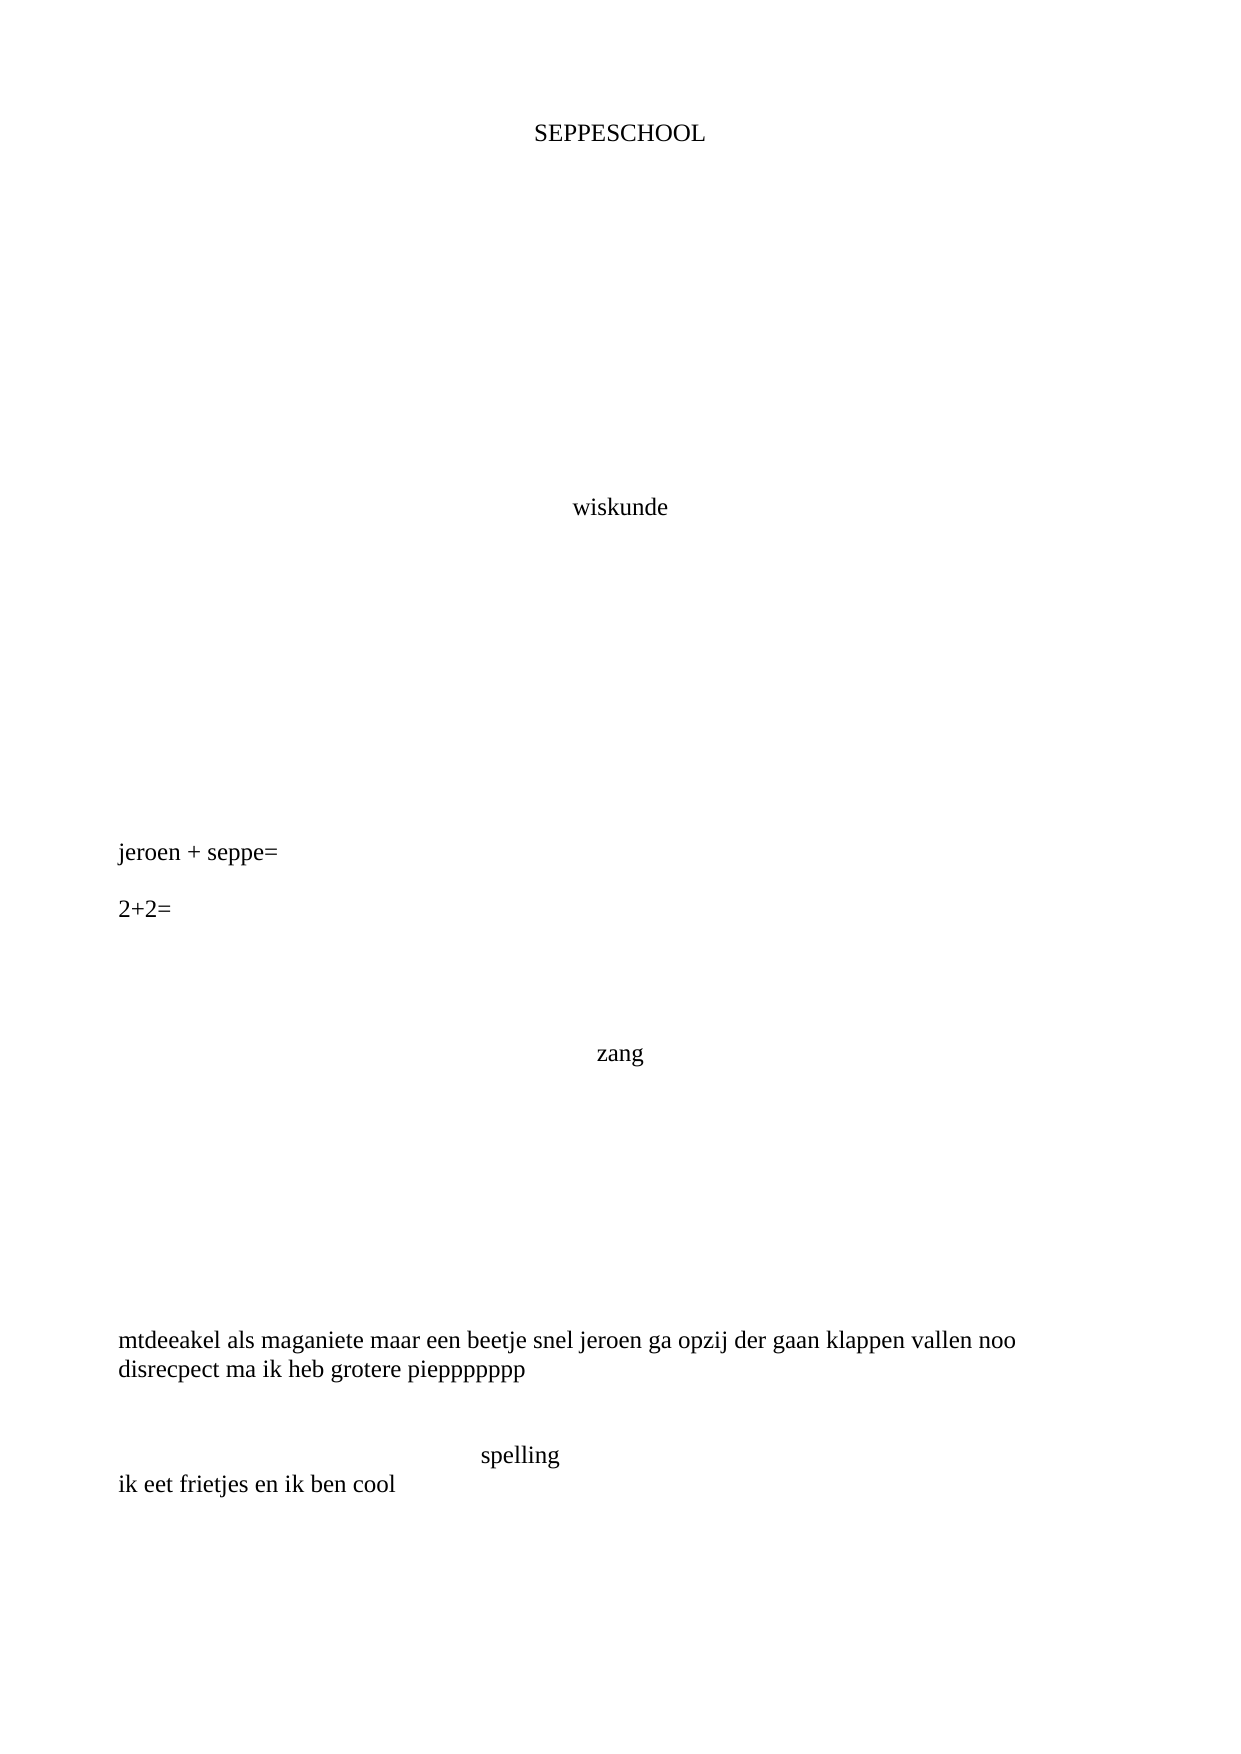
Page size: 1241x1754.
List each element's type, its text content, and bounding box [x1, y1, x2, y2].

text spelling [118, 1441, 1122, 1469]
text mtdeeakel als maganiete maar een beetje snel jeroen ga opzij der gaan klappen vallen noo disrecpect ma ik heb grotere pieppppppp [118, 1326, 1122, 1383]
text ik eet frietjes en ik ben cool [118, 1469, 1122, 1498]
text 2+2= [118, 894, 1122, 923]
text SEPPESCHOOL [118, 118, 1122, 147]
text jeroen + seppe= [118, 837, 1122, 866]
text wiskunde [118, 492, 1122, 521]
text zang [118, 1038, 1122, 1067]
